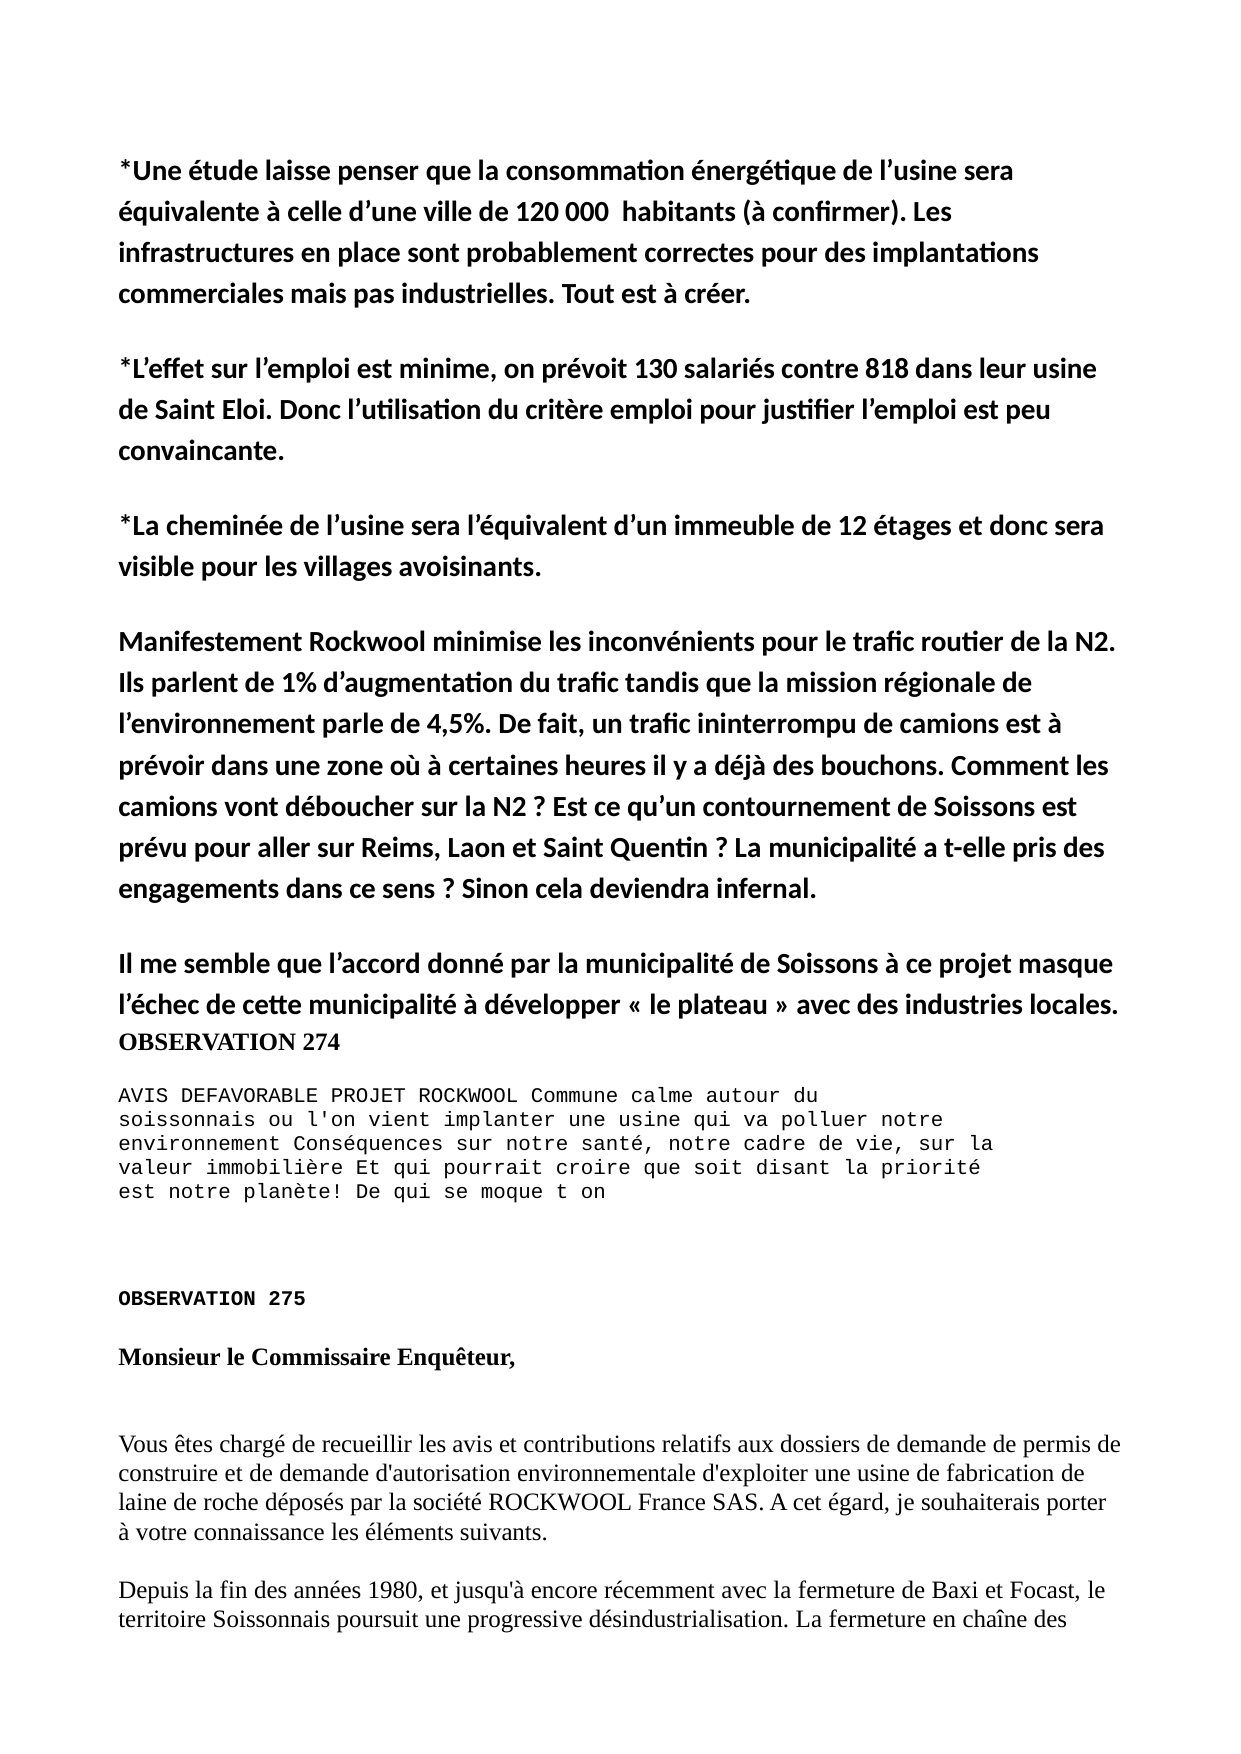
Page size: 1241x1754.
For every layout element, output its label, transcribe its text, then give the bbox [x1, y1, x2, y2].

text soissonnais ou l'on vient implanter une usine qui va polluer notre [118, 1109, 1122, 1133]
text *La cheminée de l’usine sera l’équivalent d’un immeuble de 12 étages et donc sera visible pour les villages avoisinants. [118, 507, 1122, 584]
text Il me semble que l’accord donné par la municipalité de Soissons à ce projet masque l’échec de cette municipalité à développer « le plateau » avec des industries locales. [118, 945, 1122, 1022]
text Monsieur le Commissaire Enquêteur, [118, 1342, 1122, 1371]
text *L’effet sur l’emploi est minime, on prévoit 130 salariés contre 818 dans leur usine de Saint Eloi. Donc l’utilisation du critère emploi pour justifier l’emploi est peu convaincante. [118, 350, 1122, 468]
text est notre planète! De qui se moque t on [118, 1181, 1122, 1205]
text Manifestement Rockwool minimise les inconvénients pour le trafic routier de la N2. Ils parlent de 1% d’augmentation du trafic tandis que la mission régionale de l’environnement parle de 4,5%. De fait, un trafic ininterrompu de camions est à prévoir dans une zone où à certaines heures il y a déjà des bouchons. Comment les camions vont déboucher sur la N2 ? Est ce qu’un contournement de Soissons est prévu pour aller sur Reims, Laon et Saint Quentin ? La municipalité a t-elle pris des engagements dans ce sens ? Sinon cela deviendra infernal. [118, 623, 1122, 906]
text OBSERVATION 275 [118, 1288, 1122, 1312]
text *Une étude laisse penser que la consommation énergétique de l’usine sera équivalente à celle d’une ville de 120 000 habitants (à confirmer). Les infrastructures en place sont probablement correctes pour des implantations commerciales mais pas industrielles. Tout est à créer. [118, 151, 1122, 311]
text OBSERVATION 274 [118, 1027, 1122, 1056]
text valeur immobilière Et qui pourrait croire que soit disant la priorité [118, 1157, 1122, 1181]
text AVIS DEFAVORABLE PROJET ROCKWOOL Commune calme autour du [118, 1085, 1122, 1109]
text Vous êtes chargé de recueillir les avis et contributions relatifs aux dossiers de demande de permis de construire et de demande d'autorisation environnementale d'exploiter une usine de fabrication de laine de roche déposés par la société ROCKWOOL France SAS. A cet égard, je souhaiterais porter à votre connaissance les éléments suivants. [118, 1429, 1122, 1545]
text environnement Conséquences sur notre santé, notre cadre de vie, sur la [118, 1133, 1122, 1157]
text Depuis la fin des années 1980, et jusqu'à encore récemment avec la fermeture de Baxi et Focast, le territoire Soissonnais poursuit une progressive désindustrialisation. La fermeture en chaîne des [118, 1574, 1122, 1633]
